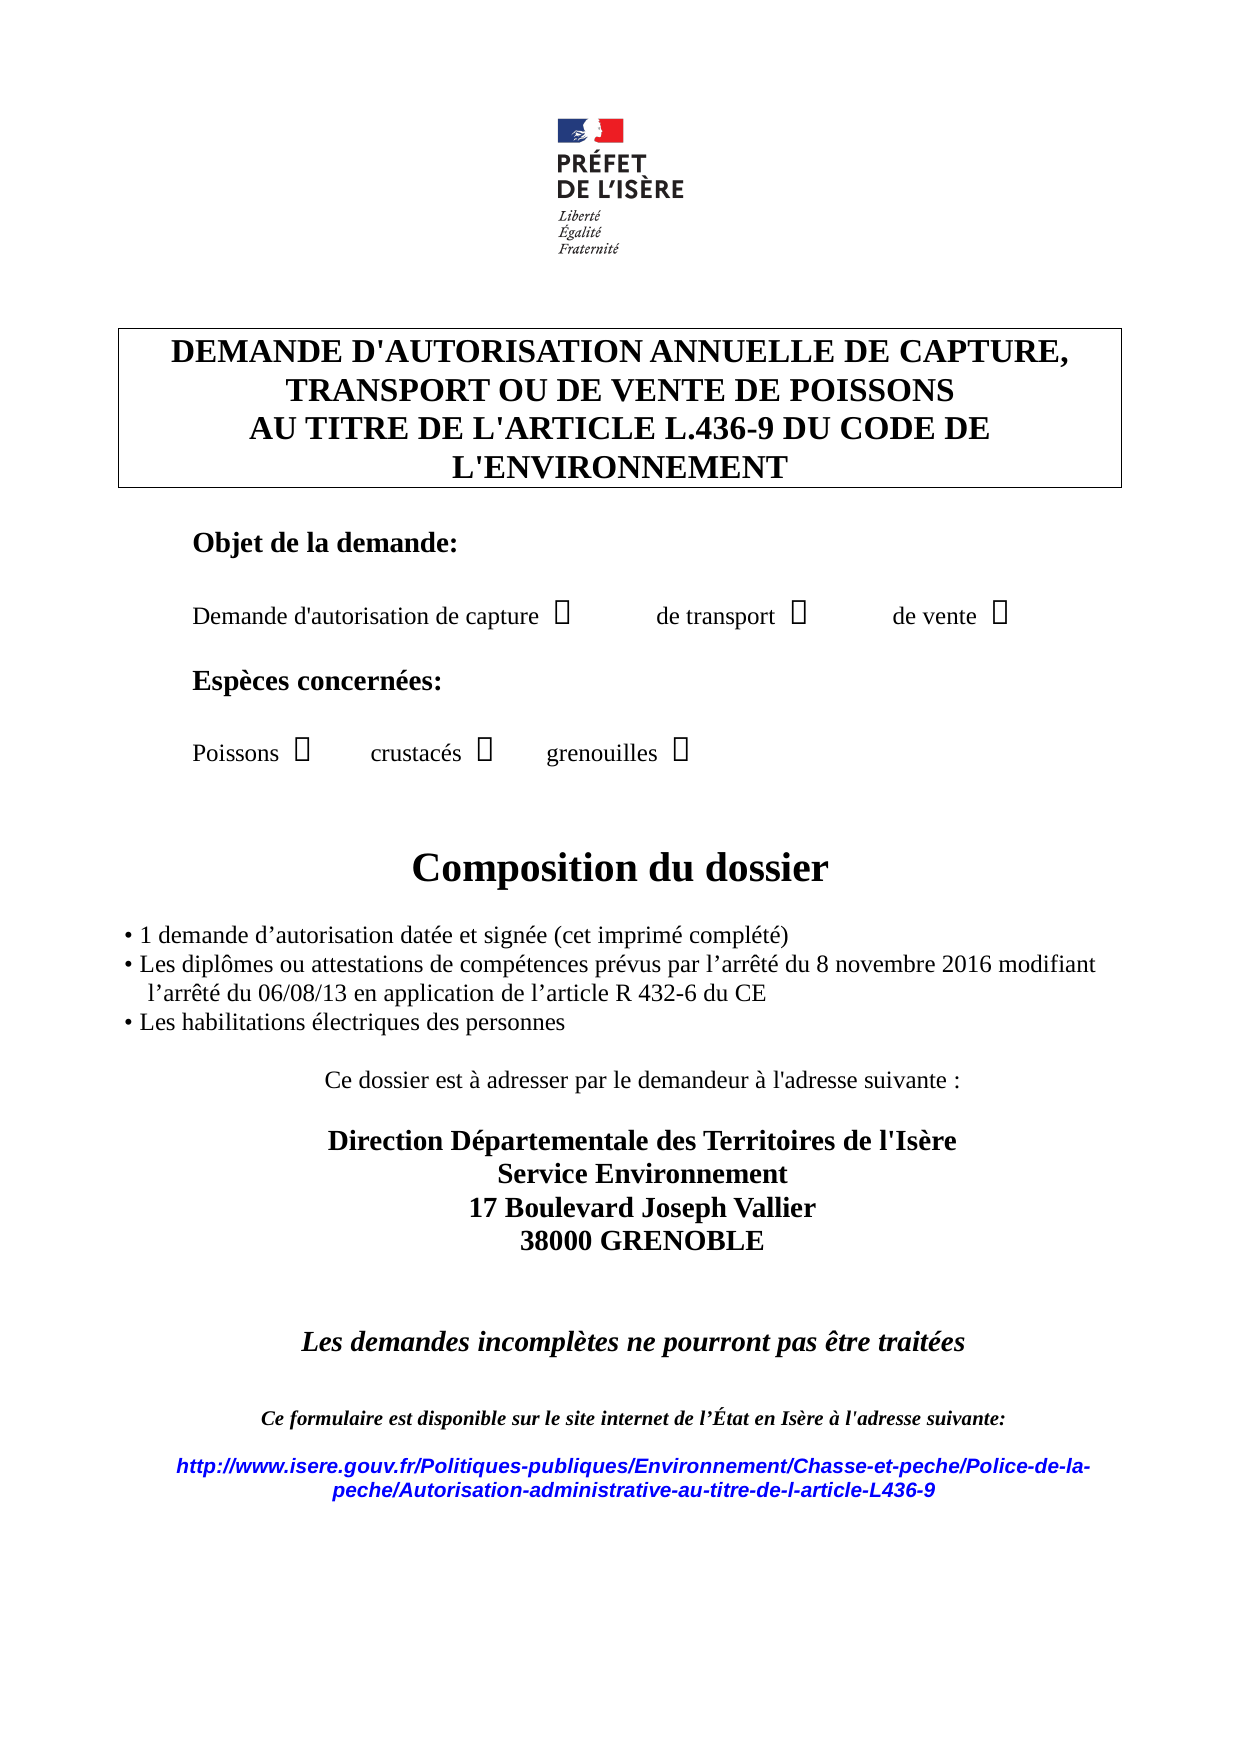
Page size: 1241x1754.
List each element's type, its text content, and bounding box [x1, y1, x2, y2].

text Espèces concernées: [118, 663, 1122, 697]
text http://www.isere.gouv.fr/Politiques-publiques/Environnement/Chasse-et-peche/Police-de-la-peche/Autorisation-administrative-au-titre-de-l-article-L436-9 [148, 1454, 1122, 1502]
text Poissons  crustacés  grenouilles  [118, 726, 1122, 772]
subtitle AU TITRE DE L'ARTICLE L.436-9 DU CODE DE L'ENVIRONNEMENT [119, 405, 1121, 487]
text • Les diplômes ou attestations de compétences prévus par l’arrêté du 8 novembre 2016 modifiant l’arrêté du 06/08/13 en application de l’article R 432-6 du CE [124, 948, 1122, 1007]
text Objet de la demande: [118, 525, 1122, 559]
text Demande d'autorisation de capture  de transport  de vente  [118, 588, 1122, 634]
text • 1 demande d’autorisation datée et signée (cet imprimé complété) [124, 919, 1122, 948]
text Les demandes incomplètes ne pourront pas être traitées [148, 1324, 1122, 1358]
text Direction Départementale des Territoires de l'Isère [162, 1123, 1122, 1156]
text Composition du dossier [118, 842, 1122, 890]
text Ce dossier est à adresser par le demandeur à l'adresse suivante : [162, 1065, 1122, 1094]
subtitle DEMANDE D'AUTORISATION ANNUELLE DE CAPTURE, TRANSPORT OU DE VENTE DE POISSONS [119, 329, 1121, 405]
text • Les habilitations électriques des personnes [124, 1007, 1122, 1036]
text 17 Boulevard Joseph Vallier [162, 1190, 1122, 1223]
text 38000 GRENOBLE [162, 1223, 1122, 1257]
text Service Environnement [162, 1156, 1122, 1190]
text Ce formulaire est disponible sur le site internet de l’État en Isère à l'adresse suivante: [148, 1406, 1122, 1430]
